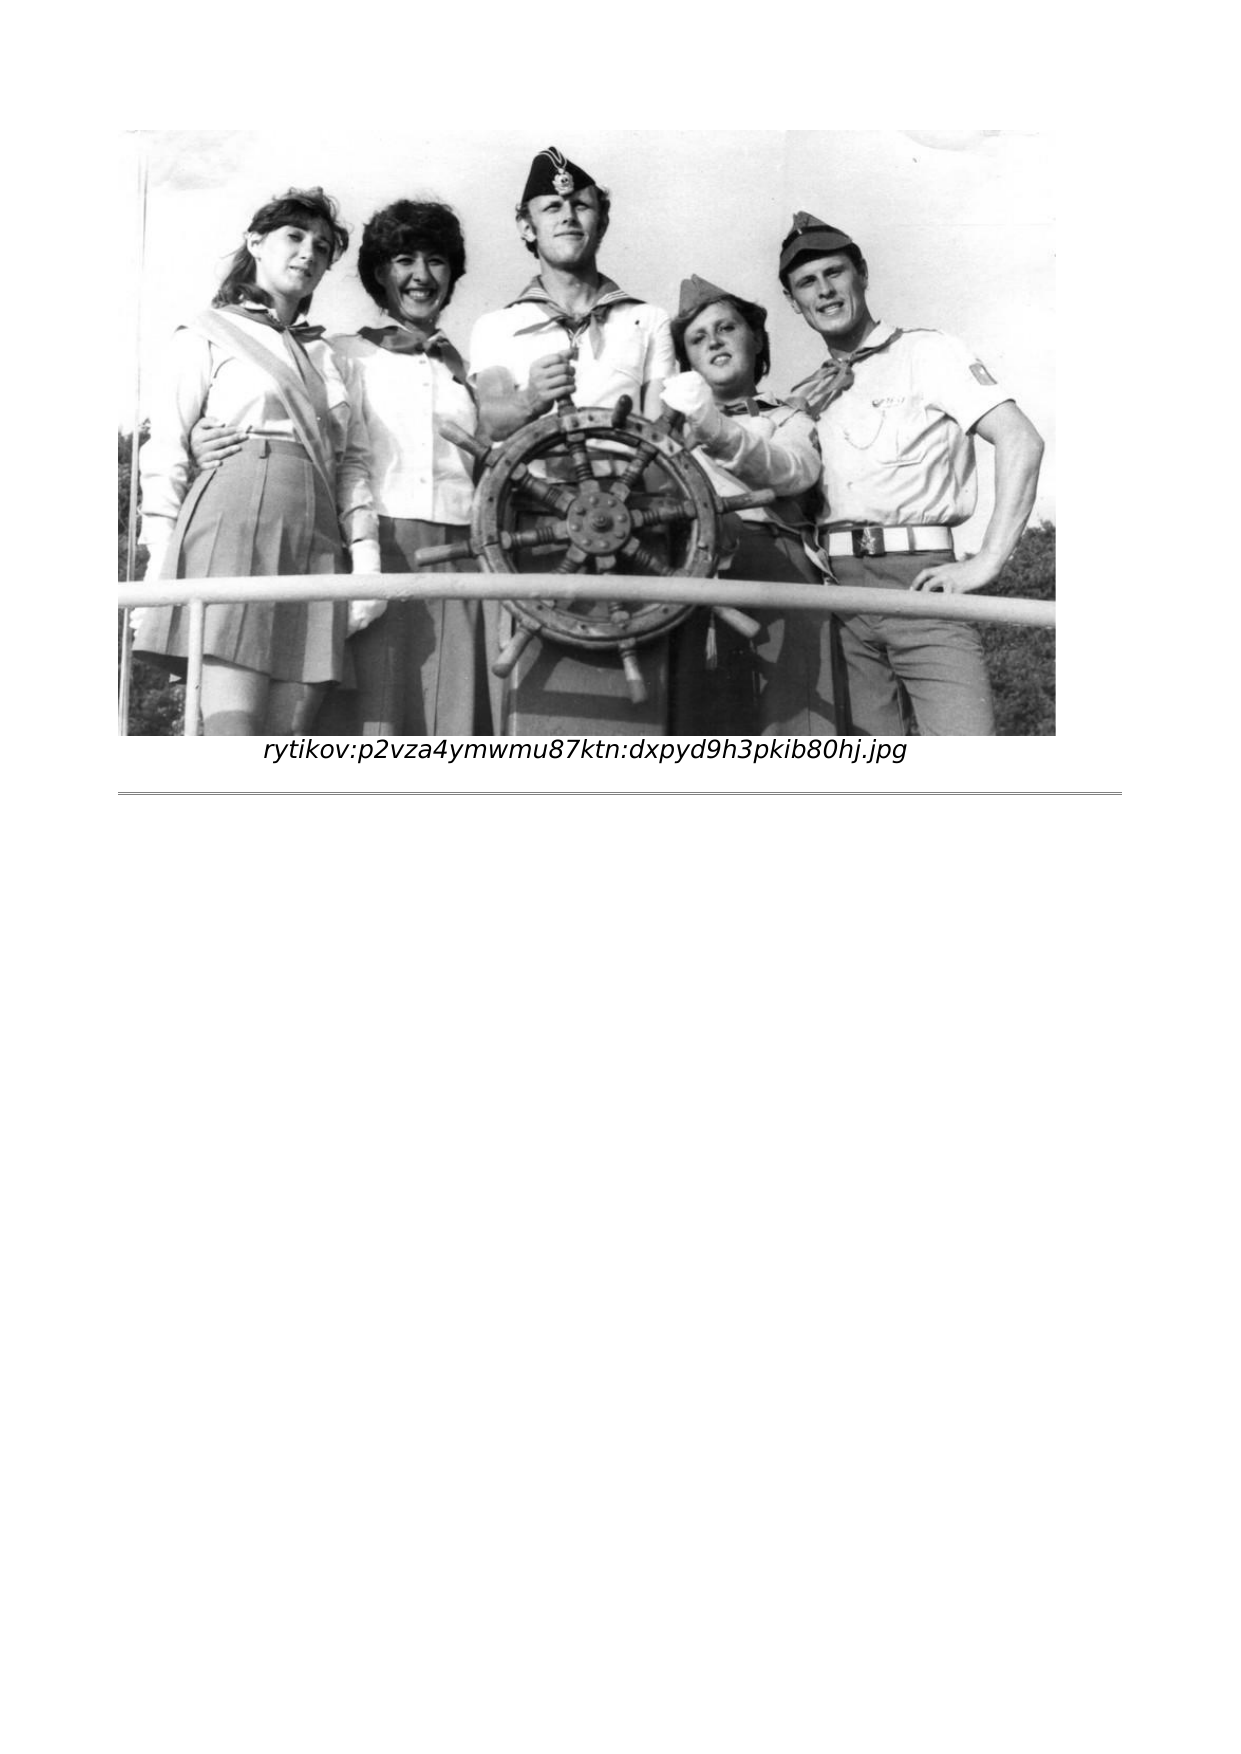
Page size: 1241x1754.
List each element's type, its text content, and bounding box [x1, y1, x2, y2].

picture [118, 130, 1056, 736]
text rytikov:p2vza4ymwmu87ktn:dxpyd9h3pkib80hj.jpg [118, 736, 1056, 765]
